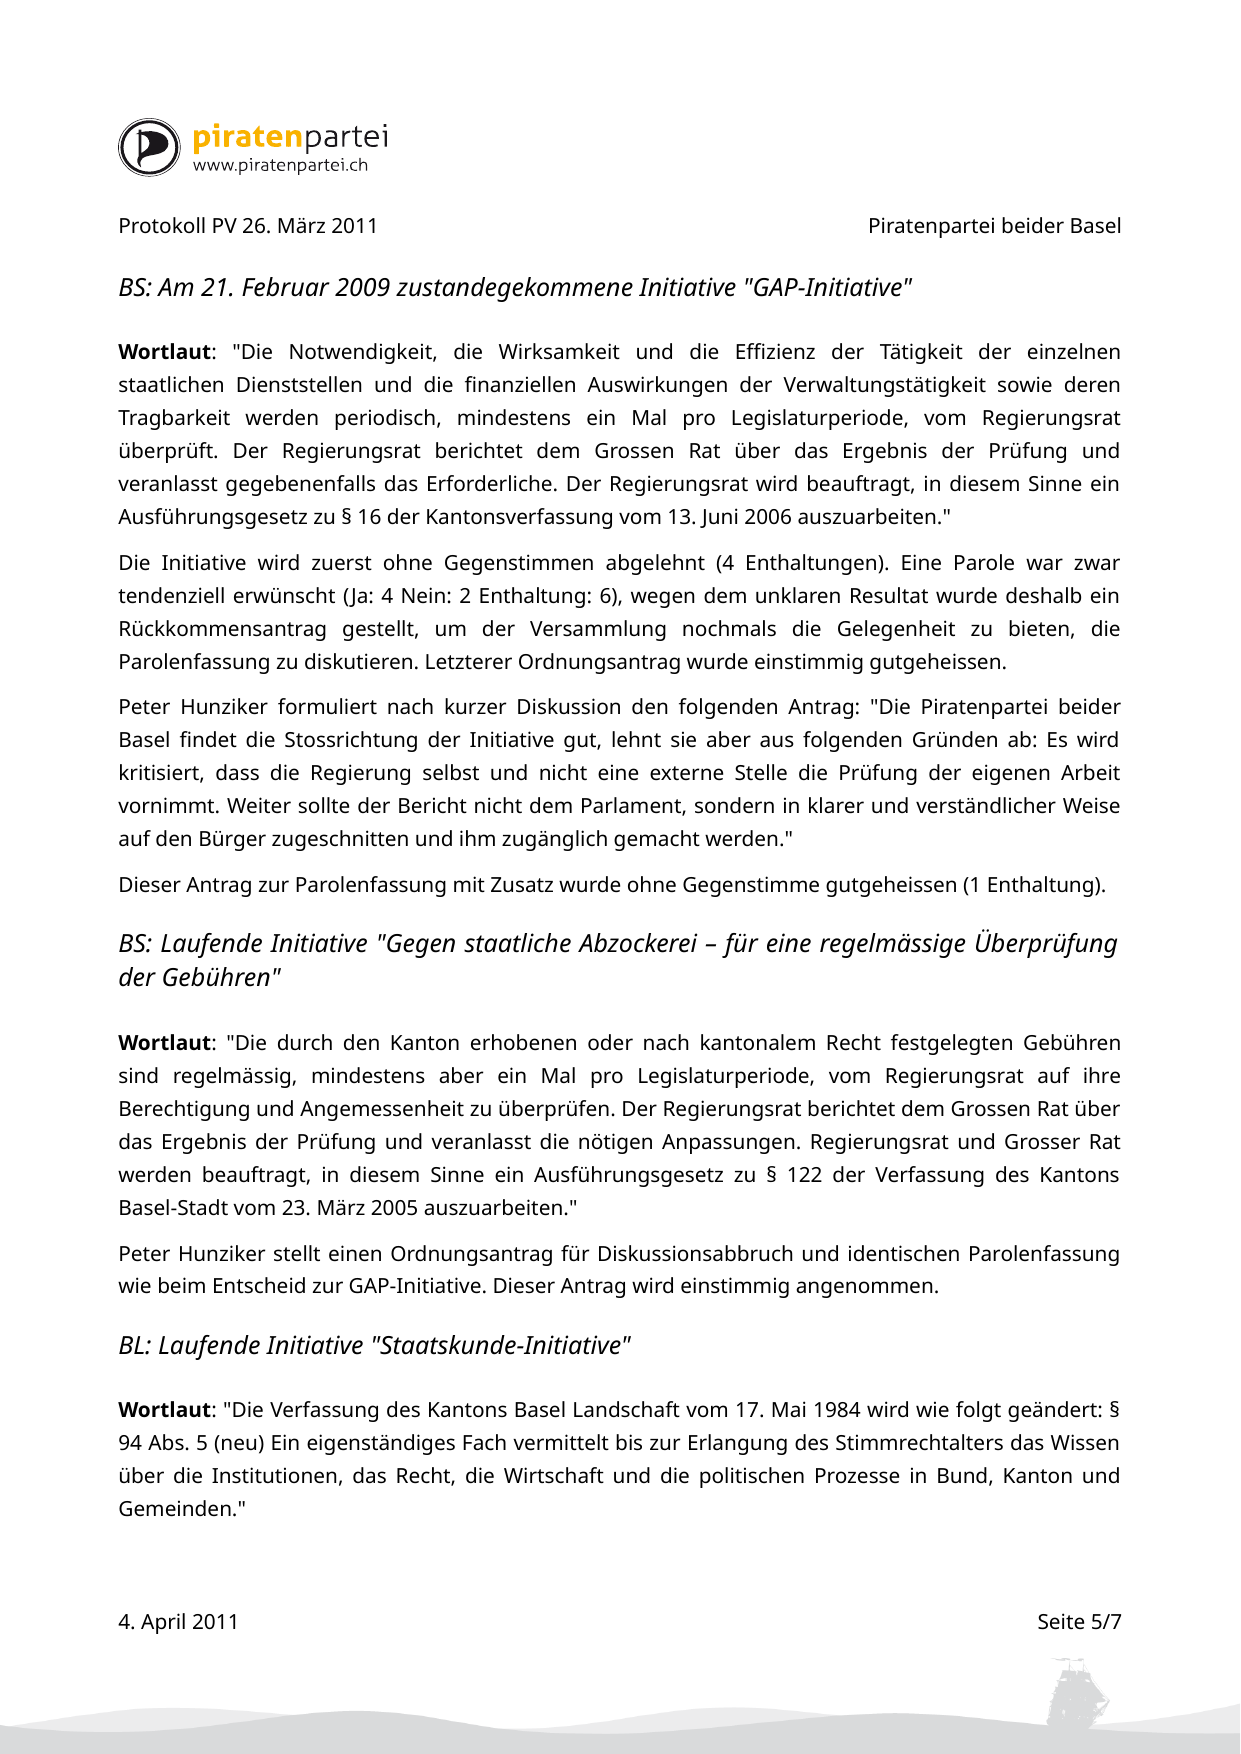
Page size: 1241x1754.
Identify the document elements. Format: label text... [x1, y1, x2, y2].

text Die Initiative wird zuerst ohne Gegenstimmen abgelehnt (4 Enthaltungen). Eine Parole war zwar tendenziell erwünscht (Ja: 4 Nein: 2 Enthaltung: 6), wegen dem unklaren Resultat wurde deshalb ein Rückkommensantrag gestellt, um der Versammlung nochmals die Gelegenheit zu bieten, die Parolenfassung zu diskutieren. Letzterer Ordnungsantrag wurde einstimmig gutgeheissen. [118, 543, 1122, 675]
text Wortlaut: "Die durch den Kanton erhobenen oder nach kantonalem Recht festgelegten Gebühren sind regelmässig, mindestens aber ein Mal pro Legislaturperiode, vom Regierungsrat auf ihre Berechtigung und Angemessenheit zu überprüfen. Der Regierungsrat berichtet dem Grossen Rat über das Ergebnis der Prüfung und veranlasst die nötigen Anpassungen. Regierungsrat und Grosser Rat werden beauftragt, in diesem Sinne ein Ausführungsgesetz zu § 122 der Verfassung des Kantons Basel-Stadt vom 23. März 2005 auszuarbeiten." [118, 1023, 1122, 1222]
subtitle BL: Laufende Initiative "Staatskunde-Initiative" [118, 1327, 1122, 1361]
text Peter Hunziker formuliert nach kurzer Diskussion den folgenden Antrag: "Die Piratenpartei beider Basel findet die Stossrichtung der Initiative gut, lehnt sie aber aus folgenden Gründen ab: Es wird kritisiert, dass die Regierung selbst und nicht eine externe Stelle die Prüfung der eigenen Arbeit vornimmt. Weiter sollte der Bericht nicht dem Parlament, sondern in klarer und verständlicher Weise auf den Bürger zugeschnitten und ihm zugänglich gemacht werden." [118, 688, 1122, 853]
text Wortlaut: "Die Verfassung des Kantons Basel Landschaft vom 17. Mai 1984 wird wie folgt geändert: § 94 Abs. 5 (neu) Ein eigenständiges Fach vermittelt bis zur Erlangung des Stimmrechtalters das Wissen über die Institutionen, das Recht, die Wirtschaft und die politischen Prozesse in Bund, Kanton und Gemeinden." [118, 1391, 1122, 1523]
text Wortlaut: "Die Notwendigkeit, die Wirksamkeit und die Effizienz der Tätigkeit der einzelnen staatlichen Dienststellen und die finanziellen Auswirkungen der Verwaltungstätigkeit sowie deren Tragbarkeit werden periodisch, mindestens ein Mal pro Legislaturperiode, vom Regierungsrat überprüft. Der Regierungsrat berichtet dem Grossen Rat über das Ergebnis der Prüfung und veranlasst gegebenenfalls das Erforderliche. Der Regierungsrat wird beauftragt, in diesem Sinne ein Ausführungsgesetz zu § 16 der Kantonsverfassung vom 13. Juni 2006 auszuarbeiten." [118, 333, 1122, 531]
subtitle BS: Laufende Initiative "Gegen staatliche Abzockerei – für eine regelmässige Überprüfung der Gebühren" [118, 926, 1122, 994]
text Peter Hunziker stellt einen Ordnungsantrag für Diskussionsabbruch und identischen Parolenfassung wie beim Entscheid zur GAP-Initiative. Dieser Antrag wird einstimmig angenommen. [118, 1234, 1122, 1300]
text Dieser Antrag zur Parolenfassung mit Zusatz wurde ohne Gegenstimme gutgeheissen (1 Enthaltung). [118, 866, 1122, 898]
picture [0, 1658, 1241, 1754]
subtitle BS: Am 21. Februar 2009 zustandegekommene Initiative "GAP-Initiative" [118, 269, 1122, 303]
